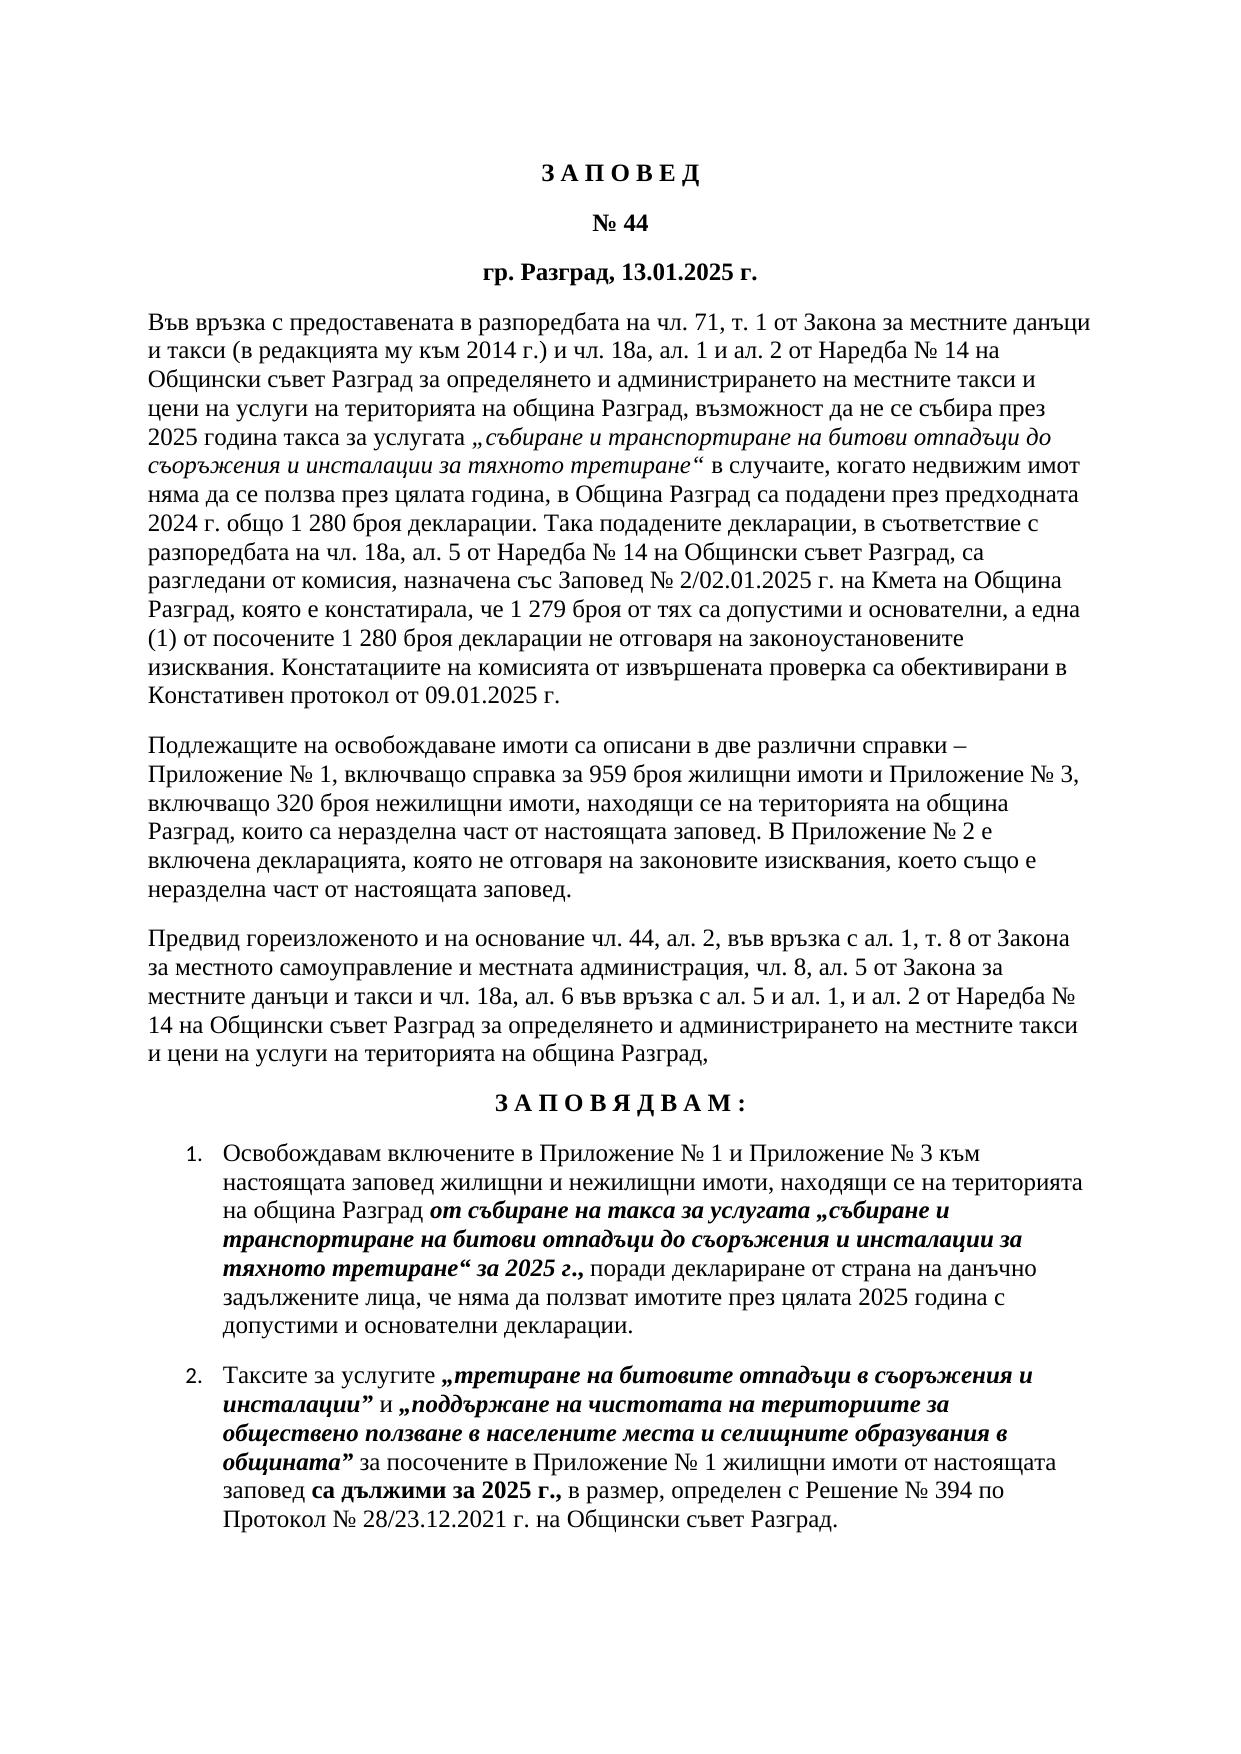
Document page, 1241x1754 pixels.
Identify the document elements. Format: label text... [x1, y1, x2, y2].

text З А П О В Е Д [148, 158, 1093, 187]
list Освобождавам включените в Приложение № 1 и Приложение № 3 към настоящата заповед жилищни и нежилищни имоти, находящи се на територията на община Разград от събиране на такса за услугата „събиране и транспортиране на битови отпадъци до съоръжения и инсталации за тяхното третиране“ за 2025 г., поради деклариране от страна на данъчно задължените лица, че няма да ползват имотите през цялата 2025 година с допустими и основателни декларации. [185, 1138, 1093, 1339]
text З А П О В Я Д В А М : [148, 1088, 1093, 1117]
text гр. Разград, 13.01.2025 г. [148, 257, 1093, 286]
text Във връзка с предоставената в разпоредбата на чл. 71, т. 1 от Закона за местните данъци и такси (в редакцията му към 2014 г.) и чл. 18а, ал. 1 и ал. 2 от Наредба № 14 на Общински съвет Разград за определянето и администрирането на местните такси и цени на услуги на територията на община Разград, възможност да не се събира през 2025 година такса за услугата „събиране и транспортиране на битови отпадъци до съоръжения и инсталации за тяхното третиране“ в случаите, когато недвижим имот няма да се ползва през цялата година, в Община Разград са подадени през предходната 2024 г. общо 1 280 броя декларации. Така подадените декларации, в съответствие с разпоредбата на чл. 18а, ал. 5 от Наредба № 14 на Общински съвет Разград, са разгледани от комисия, назначена със Заповед № 2/02.01.2025 г. на Кмета на Община Разград, която е констатирала, че 1 279 броя от тях са допустими и основателни, а една (1) от посочените 1 280 броя декларации не отговаря на законоустановените изисквания. Констатациите на комисията от извършената проверка са обективирани в Констативен протокол от 09.01.2025 г. [148, 307, 1093, 709]
text Предвид гореизложеното и на основание чл. 44, ал. 2, във връзка с ал. 1, т. 8 от Закона за местното самоуправление и местната администрация, чл. 8, ал. 5 от Закона за местните данъци и такси и чл. 18а, ал. 6 във връзка с ал. 5 и ал. 1, и ал. 2 от Наредба № 14 на Общински съвет Разград за определянето и администрирането на местните такси и цени на услуги на територията на община Разград, [148, 923, 1093, 1067]
text Подлежащите на освобождаване имоти са описани в две различни справки – Приложение № 1, включващо справка за 959 броя жилищни имоти и Приложение № 3, включващо 320 броя нежилищни имоти, находящи се на територията на община Разград, които са неразделна част от настоящата заповед. В Приложение № 2 е включена декларацията, която не отговаря на законовите изисквания, което също е неразделна част от настоящата заповед. [148, 730, 1093, 903]
text № 44 [148, 208, 1093, 236]
list Таксите за услугите „третиране на битовите отпадъци в съоръжения и инсталации” и „поддържане на чистотата на териториите за обществено ползване в населените места и селищните образувания в общината” за посочените в Приложение № 1 жилищни имоти от настоящата заповед са дължими за 2025 г., в размер, определен с Решение № 394 по Протокол № 28/23.12.2021 г. на Общински съвет Разград. [185, 1360, 1093, 1533]
